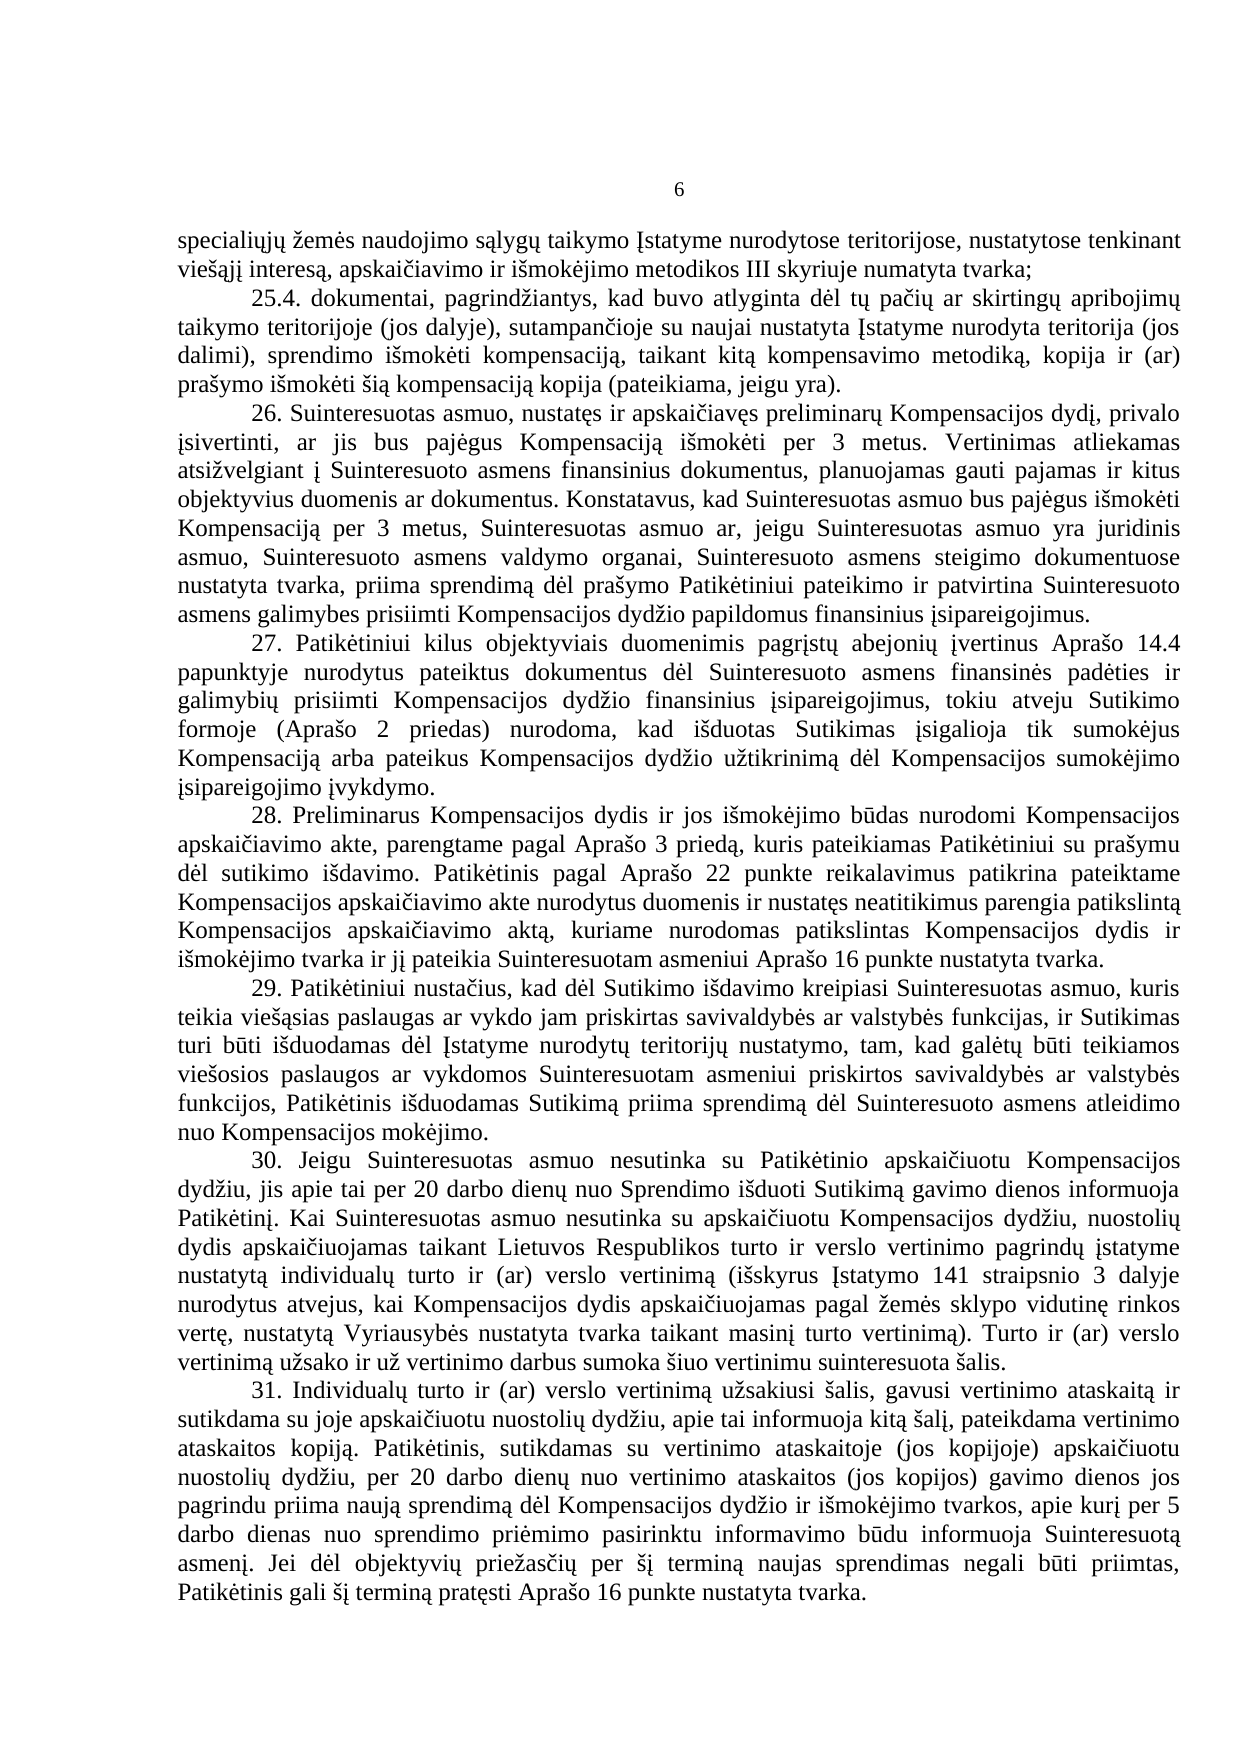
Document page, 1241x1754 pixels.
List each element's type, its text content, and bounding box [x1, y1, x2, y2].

text 31. Individualų turto ir (ar) verslo vertinimą užsakiusi šalis, gavusi vertinimo ataskaitą ir sutikdama su joje apskaičiuotu nuostolių dydžiu, apie tai informuoja kitą šalį, pateikdama vertinimo ataskaitos kopiją. Patikėtinis, sutikdamas su vertinimo ataskaitoje (jos kopijoje) apskaičiuotu nuostolių dydžiu, per 20 darbo dienų nuo vertinimo ataskaitos (jos kopijos) gavimo dienos jos pagrindu priima naują sprendimą dėl Kompensacijos dydžio ir išmokėjimo tvarkos, apie kurį per 5 darbo dienas nuo sprendimo priėmimo pasirinktu informavimo būdu informuoja Suinteresuotą asmenį. Jei dėl objektyvių priežasčių per šį terminą naujas sprendimas negali būti priimtas, Patikėtinis gali šį terminą pratęsti Aprašo 16 punkte nustatyta tvarka. [177, 1375, 1181, 1605]
text 27. Patikėtiniui kilus objektyviais duomenimis pagrįstų abejonių įvertinus Aprašo 14.4 papunktyje nurodytus pateiktus dokumentus dėl Suinteresuoto asmens finansinės padėties ir galimybių prisiimti Kompensacijos dydžio finansinius įsipareigojimus, tokiu atveju Sutikimo formoje (Aprašo 2 priedas) nurodoma, kad išduotas Sutikimas įsigalioja tik sumokėjus Kompensaciją arba pateikus Kompensacijos dydžio užtikrinimą dėl Kompensacijos sumokėjimo įsipareigojimo įvykdymo. [177, 628, 1181, 800]
text 29. Patikėtiniui nustačius, kad dėl Sutikimo išdavimo kreipiasi Suinteresuotas asmuo, kuris teikia viešąsias paslaugas ar vykdo jam priskirtas savivaldybės ar valstybės funkcijas, ir Sutikimas turi būti išduodamas dėl Įstatyme nurodytų teritorijų nustatymo, tam, kad galėtų būti teikiamos viešosios paslaugos ar vykdomos Suinteresuotam asmeniui priskirtos savivaldybės ar valstybės funkcijos, Patikėtinis išduodamas Sutikimą priima sprendimą dėl Suinteresuoto asmens atleidimo nuo Kompensacijos mokėjimo. [177, 973, 1181, 1145]
text specialiųjų žemės naudojimo sąlygų taikymo Įstatyme nurodytose teritorijose, nustatytose tenkinant viešąjį interesą, apskaičiavimo ir išmokėjimo metodikos III skyriuje numatyta tvarka; [177, 225, 1181, 283]
text 28. Preliminarus Kompensacijos dydis ir jos išmokėjimo būdas nurodomi Kompensacijos apskaičiavimo akte, parengtame pagal Aprašo 3 priedą, kuris pateikiamas Patikėtiniui su prašymu dėl sutikimo išdavimo. Patikėtinis pagal Aprašo 22 punkte reikalavimus patikrina pateiktame Kompensacijos apskaičiavimo akte nurodytus duomenis ir nustatęs neatitikimus parengia patikslintą Kompensacijos apskaičiavimo aktą, kuriame nurodomas patikslintas Kompensacijos dydis ir išmokėjimo tvarka ir jį pateikia Suinteresuotam asmeniui Aprašo 16 punkte nustatyta tvarka. [177, 800, 1181, 973]
text 30. Jeigu Suinteresuotas asmuo nesutinka su Patikėtinio apskaičiuotu Kompensacijos dydžiu, jis apie tai per 20 darbo dienų nuo Sprendimo išduoti Sutikimą gavimo dienos informuoja Patikėtinį. Kai Suinteresuotas asmuo nesutinka su apskaičiuotu Kompensacijos dydžiu, nuostolių dydis apskaičiuojamas taikant Lietuvos Respublikos turto ir verslo vertinimo pagrindų įstatyme nustatytą individualų turto ir (ar) verslo vertinimą (išskyrus Įstatymo 141 straipsnio 3 dalyje nurodytus atvejus, kai Kompensacijos dydis apskaičiuojamas pagal žemės sklypo vidutinę rinkos vertę, nustatytą Vyriausybės nustatyta tvarka taikant masinį turto vertinimą). Turto ir (ar) verslo vertinimą užsako ir už vertinimo darbus sumoka šiuo vertinimu suinteresuota šalis. [177, 1145, 1181, 1375]
text 26. Suinteresuotas asmuo, nustatęs ir apskaičiavęs preliminarų Kompensacijos dydį, privalo įsivertinti, ar jis bus pajėgus Kompensaciją išmokėti per 3 metus. Vertinimas atliekamas atsižvelgiant į Suinteresuoto asmens finansinius dokumentus, planuojamas gauti pajamas ir kitus objektyvius duomenis ar dokumentus. Konstatavus, kad Suinteresuotas asmuo bus pajėgus išmokėti Kompensaciją per 3 metus, Suinteresuotas asmuo ar, jeigu Suinteresuotas asmuo yra juridinis asmuo, Suinteresuoto asmens valdymo organai, Suinteresuoto asmens steigimo dokumentuose nustatyta tvarka, priima sprendimą dėl prašymo Patikėtiniui pateikimo ir patvirtina Suinteresuoto asmens galimybes prisiimti Kompensacijos dydžio papildomus finansinius įsipareigojimus. [177, 398, 1181, 628]
text 25.4. dokumentai, pagrindžiantys, kad buvo atlyginta dėl tų pačių ar skirtingų apribojimų taikymo teritorijoje (jos dalyje), sutampančioje su naujai nustatyta Įstatyme nurodyta teritorija (jos dalimi), sprendimo išmokėti kompensaciją, taikant kitą kompensavimo metodiką, kopija ir (ar) prašymo išmokėti šią kompensaciją kopija (pateikiama, jeigu yra). [177, 283, 1181, 398]
